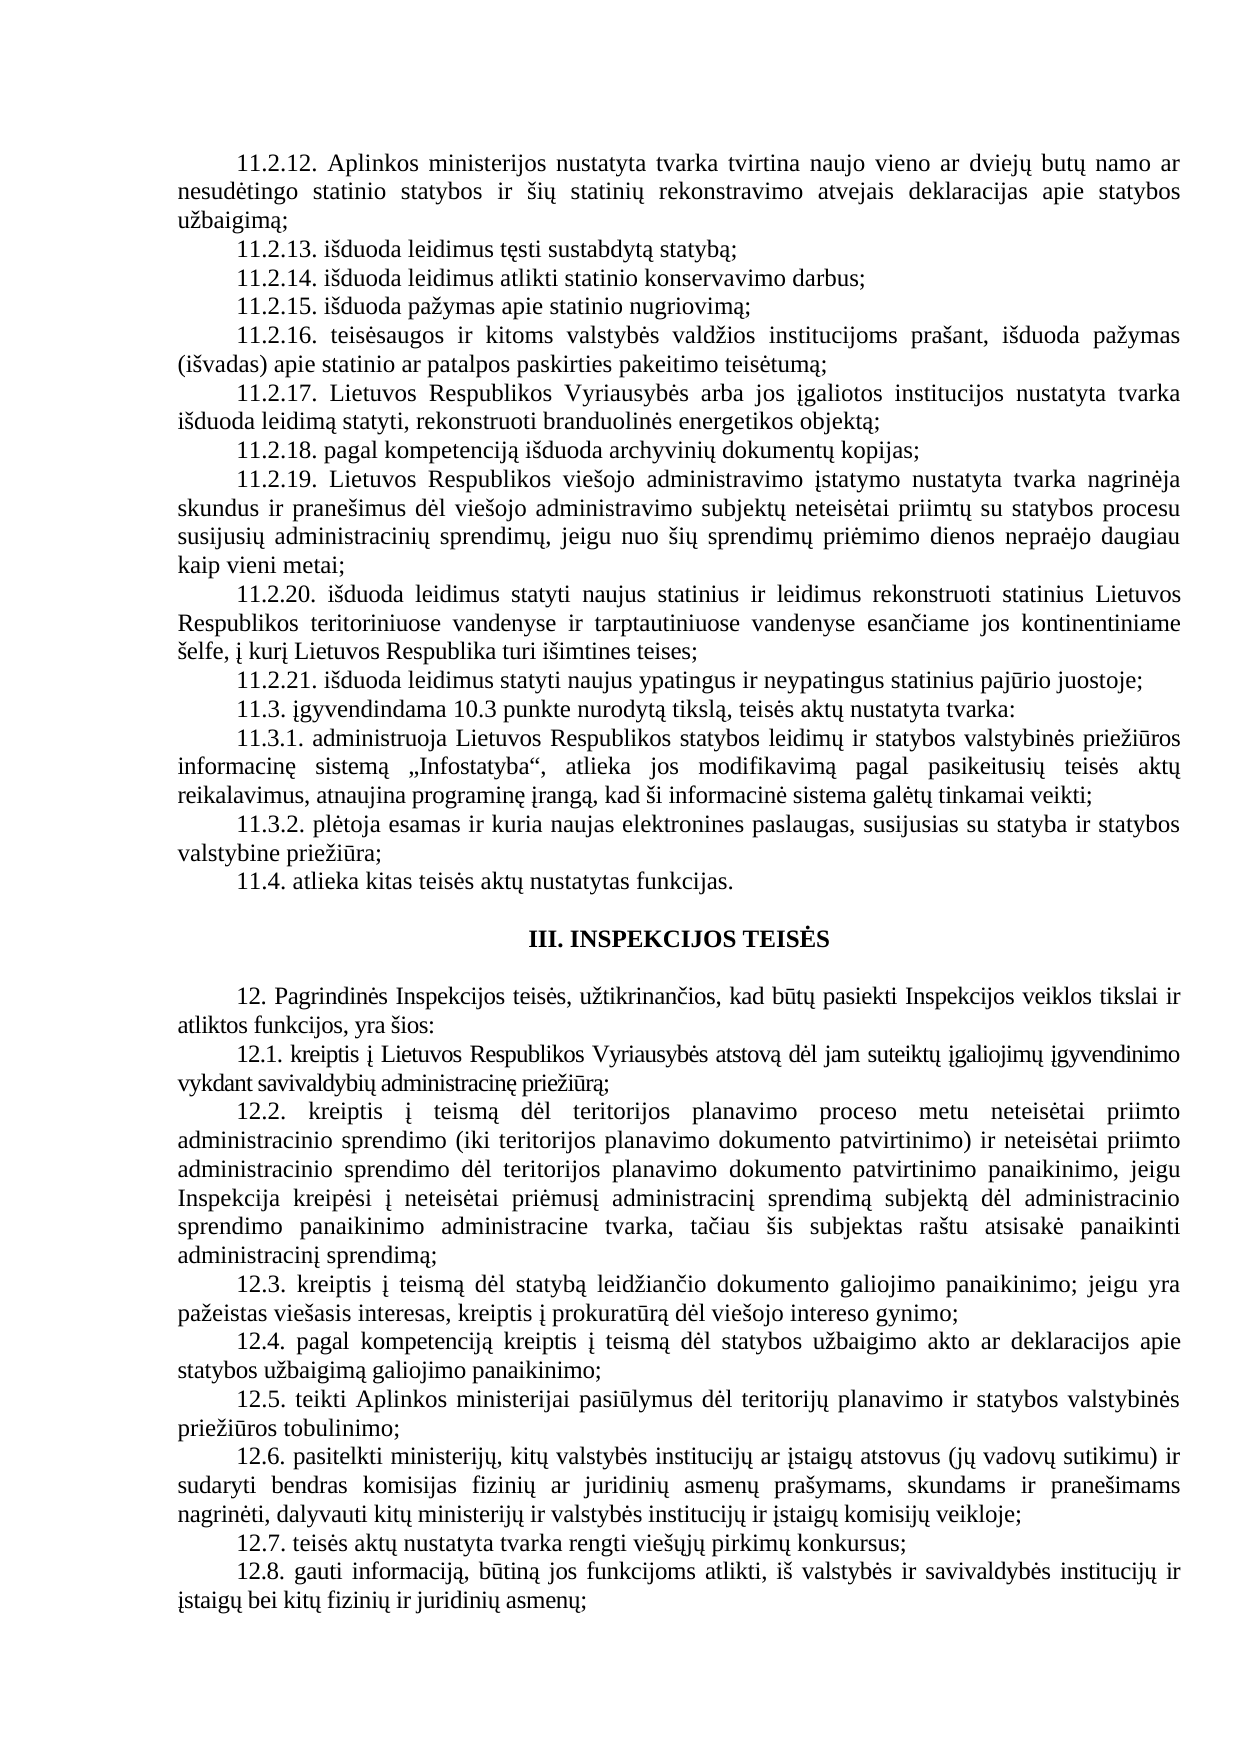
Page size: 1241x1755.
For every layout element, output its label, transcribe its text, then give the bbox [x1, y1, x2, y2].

text 12.8. gauti informaciją, būtiną jos funkcijoms atlikti, iš valstybės ir savivaldybės institucijų ir įstaigų bei kitų fizinių ir juridinių asmenų; [177, 1556, 1181, 1614]
text 11.2.17. Lietuvos Respublikos Vyriausybės arba jos įgaliotos institucijos nustatyta tvarka išduoda leidimą statyti, rekonstruoti branduolinės energetikos objektą; [177, 378, 1181, 435]
text 11.2.21. išduoda leidimus statyti naujus ypatingus ir neypatingus statinius pajūrio juostoje; [177, 665, 1181, 694]
text 11.2.15. išduoda pažymas apie statinio nugriovimą; [177, 291, 1181, 320]
text 11.3.1. administruoja Lietuvos Respublikos statybos leidimų ir statybos valstybinės priežiūros informacinę sistemą „Infostatyba“, atlieka jos modifikavimą pagal pasikeitusių teisės aktų reikalavimus, atnaujina programinę įrangą, kad ši informacinė sistema galėtų tinkamai veikti; [177, 723, 1181, 809]
text 12.6. pasitelkti ministerijų, kitų valstybės institucijų ar įstaigų atstovus (jų vadovų sutikimu) ir sudaryti bendras komisijas fizinių ar juridinių asmenų prašymams, skundams ir pranešimams nagrinėti, dalyvauti kitų ministerijų ir valstybės institucijų ir įstaigų komisijų veikloje; [177, 1441, 1181, 1528]
text 11.3.2. plėtoja esamas ir kuria naujas elektronines paslaugas, susijusias su statyba ir statybos valstybine priežiūra; [177, 809, 1181, 866]
text 11.2.16. teisėsaugos ir kitoms valstybės valdžios institucijoms prašant, išduoda pažymas (išvadas) apie statinio ar patalpos paskirties pakeitimo teisėtumą; [177, 320, 1181, 378]
text 11.2.18. pagal kompetenciją išduoda archyvinių dokumentų kopijas; [177, 435, 1181, 464]
text 12. Pagrindinės Inspekcijos teisės, užtikrinančios, kad būtų pasiekti Inspekcijos veiklos tikslai ir atliktos funkcijos, yra šios: [177, 981, 1181, 1039]
text 12.7. teisės aktų nustatyta tvarka rengti viešųjų pirkimų konkursus; [177, 1528, 1181, 1556]
text 12.5. teikti Aplinkos ministerijai pasiūlymus dėl teritorijų planavimo ir statybos valstybinės priežiūros tobulinimo; [177, 1384, 1181, 1441]
text 11.3. įgyvendindama 10.3 punkte nurodytą tikslą, teisės aktų nustatyta tvarka: [177, 694, 1181, 723]
text 11.2.13. išduoda leidimus tęsti sustabdytą statybą; [177, 234, 1181, 263]
text 12.3. kreiptis į teismą dėl statybą leidžiančio dokumento galiojimo panaikinimo; jeigu yra pažeistas viešasis interesas, kreiptis į prokuratūrą dėl viešojo intereso gynimo; [177, 1269, 1181, 1326]
text 12.4. pagal kompetenciją kreiptis į teismą dėl statybos užbaigimo akto ar deklaracijos apie statybos užbaigimą galiojimo panaikinimo; [177, 1326, 1181, 1384]
text 11.2.12. Aplinkos ministerijos nustatyta tvarka tvirtina naujo vieno ar dviejų butų namo ar nesudėtingo statinio statybos ir šių statinių rekonstravimo atvejais deklaracijas apie statybos užbaigimą; [177, 148, 1181, 234]
text 12.2. kreiptis į teismą dėl teritorijos planavimo proceso metu neteisėtai priimto administracinio sprendimo (iki teritorijos planavimo dokumento patvirtinimo) ir neteisėtai priimto administracinio sprendimo dėl teritorijos planavimo dokumento patvirtinimo panaikinimo, jeigu Inspekcija kreipėsi į neteisėtai priėmusį administracinį sprendimą subjektą dėl administracinio sprendimo panaikinimo administracine tvarka, tačiau šis subjektas raštu atsisakė panaikinti administracinį sprendimą; [177, 1096, 1181, 1269]
text 11.2.19. Lietuvos Respublikos viešojo administravimo įstatymo nustatyta tvarka nagrinėja skundus ir pranešimus dėl viešojo administravimo subjektų neteisėtai priimtų su statybos procesu susijusių administracinių sprendimų, jeigu nuo šių sprendimų priėmimo dienos nepraėjo daugiau kaip vieni metai; [177, 464, 1181, 579]
text 11.4. atlieka kitas teisės aktų nustatytas funkcijas. [177, 866, 1181, 895]
text 12.1. kreiptis į Lietuvos Respublikos Vyriausybės atstovą dėl jam suteiktų įgaliojimų įgyvendinimo vykdant savivaldybių administracinę priežiūrą; [177, 1039, 1181, 1096]
text 11.2.20. išduoda leidimus statyti naujus statinius ir leidimus rekonstruoti statinius Lietuvos Respublikos teritoriniuose vandenyse ir tarptautiniuose vandenyse esančiame jos kontinentiniame šelfe, į kurį Lietuvos Respublika turi išimtines teises; [177, 579, 1181, 665]
text 11.2.14. išduoda leidimus atlikti statinio konservavimo darbus; [177, 263, 1181, 291]
text III. INSPEKCIJOS TEISĖS [177, 924, 1181, 953]
